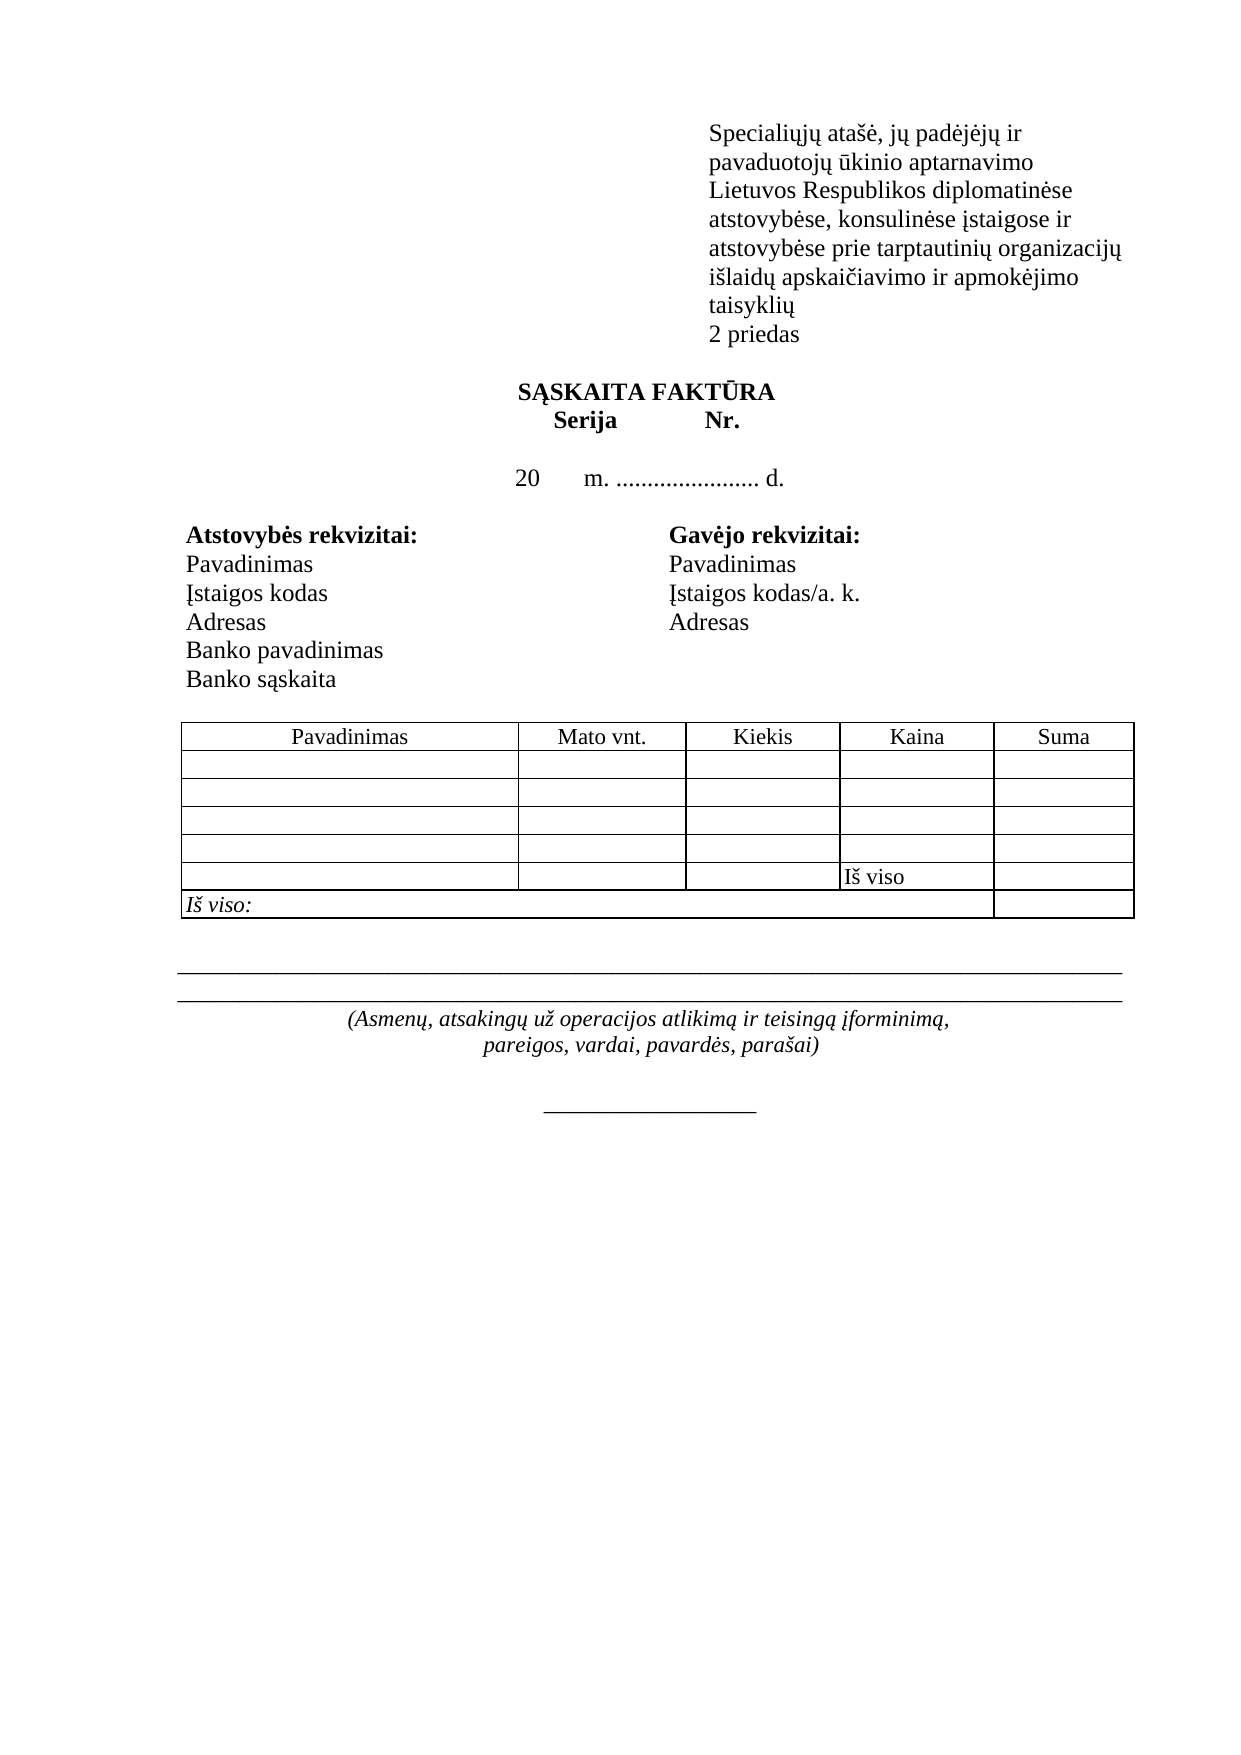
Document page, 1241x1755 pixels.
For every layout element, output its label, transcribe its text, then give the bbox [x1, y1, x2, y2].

text atstovybėse prie tarptautinių organizacijų [709, 233, 1122, 262]
text (Asmenų, atsakingų už operacijos atlikimą ir teisingą įforminimą, pareigos, vardai, pavardės, parašai) [177, 1005, 1122, 1058]
table_header Kaina [841, 723, 993, 750]
table_cell Iš viso [841, 863, 993, 889]
text pavaduotojų ūkinio aptarnavimo [709, 147, 1122, 176]
text Specialiųjų atašė, jų padėjėjų ir [709, 118, 1122, 147]
table_cell [995, 863, 1133, 889]
table_cell [182, 751, 518, 778]
table_header Mato vnt. [519, 723, 685, 750]
table_cell [841, 779, 993, 806]
table_cell [995, 751, 1133, 778]
text taisyklių [709, 291, 1122, 319]
table_cell [182, 779, 518, 806]
text 2 priedas [709, 319, 1122, 348]
text _ [177, 976, 1122, 1001]
table_cell [995, 779, 1133, 806]
table_cell [519, 835, 685, 861]
table_cell [182, 807, 518, 833]
text 20 m. ....................... d. [177, 463, 1122, 492]
table_cell [687, 807, 839, 833]
text _________________ [177, 1087, 1122, 1115]
table_cell [519, 807, 685, 833]
table_cell [687, 863, 839, 889]
table_header Gavėjo rekvizitai: Pavadinimas Įstaigos kodas/a. k. Adresas [664, 521, 1131, 693]
table_cell [519, 863, 685, 889]
table_cell [182, 835, 518, 861]
table_cell Iš viso: [182, 891, 993, 917]
table_cell [519, 751, 685, 778]
table_cell [519, 779, 685, 806]
table_header Pavadinimas [182, 723, 518, 750]
text SĄSKAITA FAKTŪRA [177, 377, 1122, 406]
table_cell [995, 835, 1133, 861]
table_header Kiekis [687, 723, 839, 750]
text Serija Nr. [177, 406, 1122, 434]
table_header Atstovybės rekvizitai: Pavadinimas Įstaigos kodas Adresas Banko pavadinimas Banko sąskaita [181, 521, 664, 693]
table_cell [995, 807, 1133, 833]
table_cell [841, 751, 993, 778]
table_cell [995, 891, 1133, 917]
table_cell [841, 807, 993, 833]
text _ [177, 948, 1122, 973]
table_cell [687, 779, 839, 806]
table_cell [182, 863, 518, 889]
text atstovybėse, konsulinėse įstaigose ir [709, 204, 1122, 233]
table_header Suma [995, 723, 1133, 750]
table_cell [687, 835, 839, 861]
text išlaidų apskaičiavimo ir apmokėjimo [709, 262, 1122, 291]
table_cell [841, 835, 993, 861]
table_cell [687, 751, 839, 778]
text Lietuvos Respublikos diplomatinėse [709, 176, 1122, 204]
